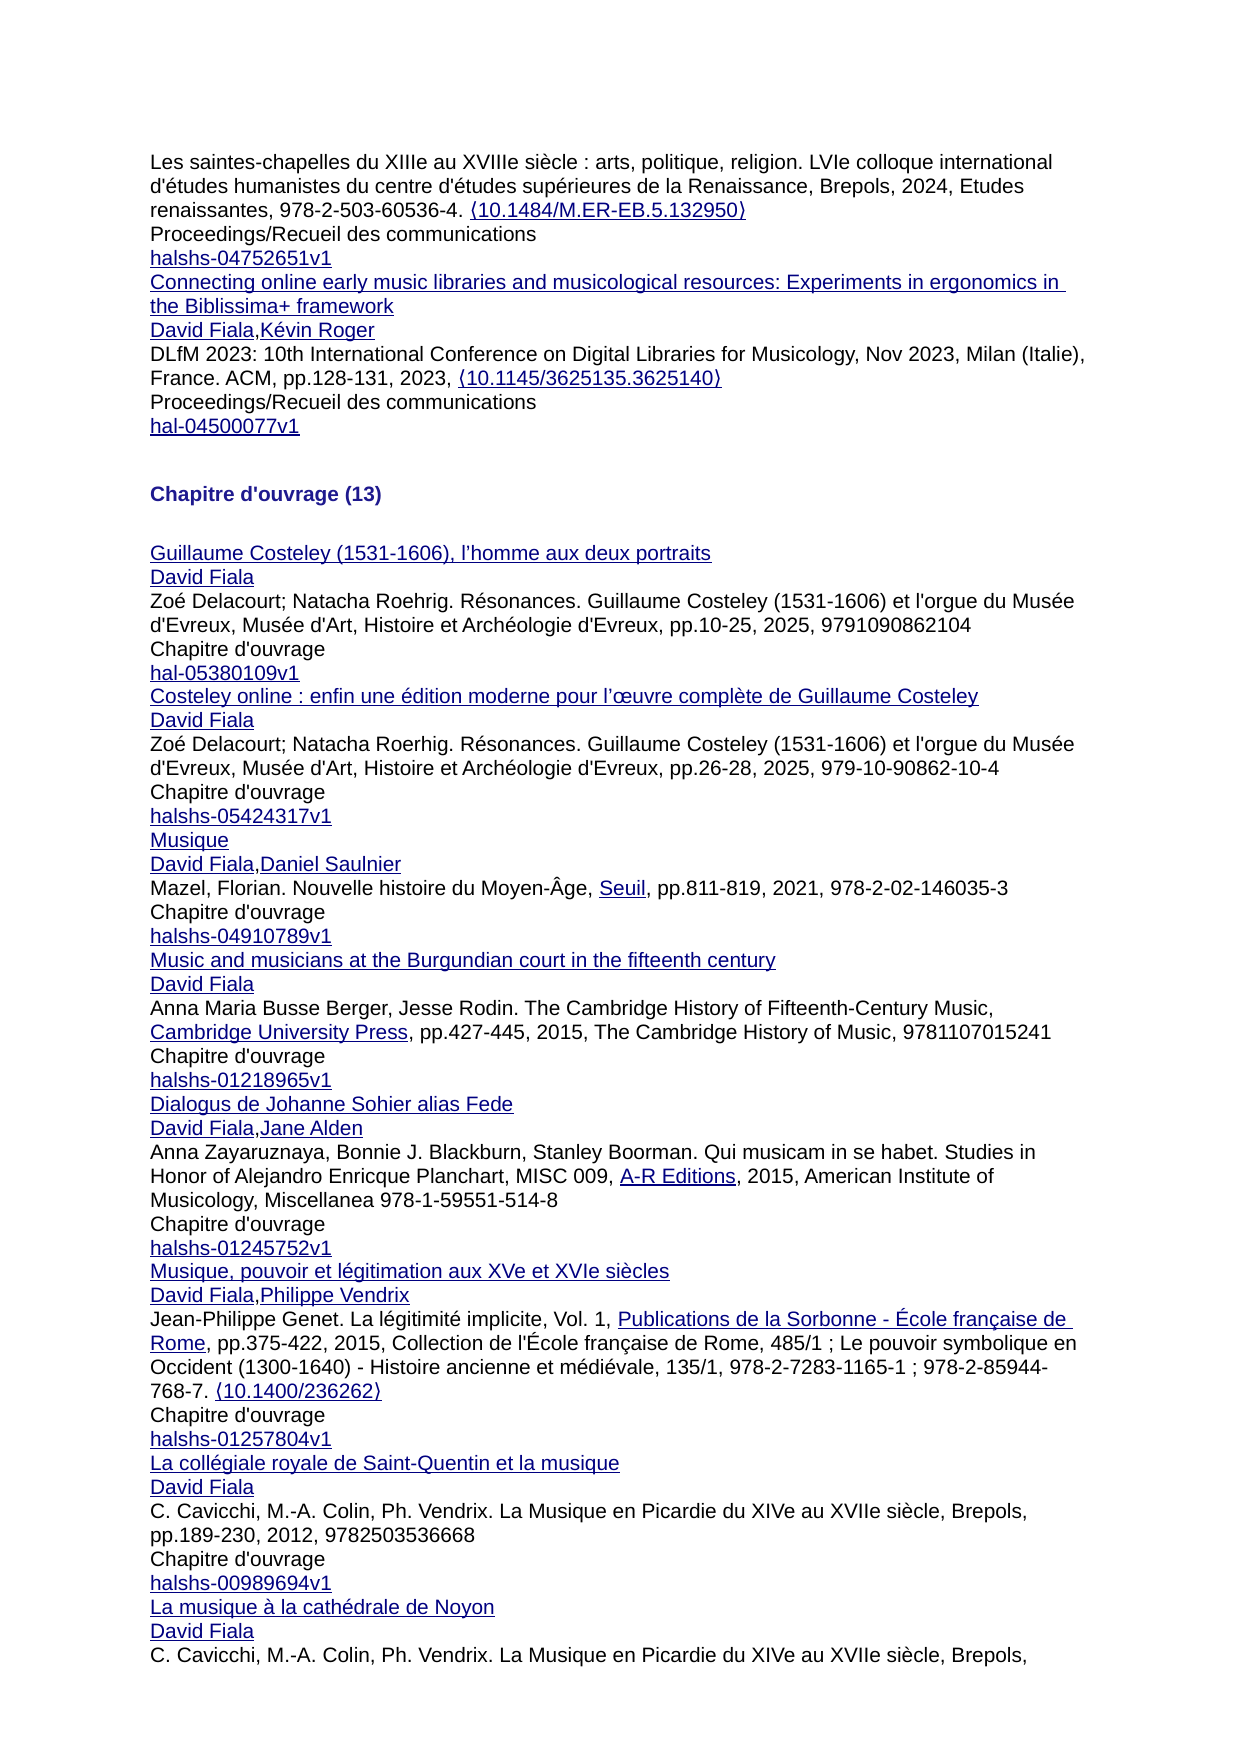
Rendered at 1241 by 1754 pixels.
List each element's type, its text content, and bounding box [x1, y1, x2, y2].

subtitle Chapitre d'ouvrage (13) [150, 482, 1090, 506]
table_header Guillaume Costeley (1531-1606), l’homme aux deux portraits David Fiala Zoé Delacourt; Natacha Roehrig. Résonances. Guillaume Costeley (1531-1606) et l'orgue du Musée d'Evreux, Musée d'Art, Histoire et Archéologie d'Evreux, pp.10-25, 2025, 9791090862104 Chapitre d'ouvrage hal-05380109v1 [150, 541, 1090, 684]
table_cell La musique à la cathédrale de Noyon David Fiala C. Cavicchi, M.-A. Colin, Ph. Vendrix. La Musique en Picardie du XIVe au XVIIe siècle, Brepols, [150, 1595, 1090, 1667]
table_cell Music and musicians at the Burgundian court in the fifteenth century David Fiala Anna Maria Busse Berger, Jesse Rodin. The Cambridge History of Fifteenth-Century Music, Cambridge University Press, pp.427-445, 2015, The Cambridge History of Music, 9781107015241 Chapitre d'ouvrage halshs-01218965v1 [150, 948, 1090, 1092]
table_cell Dialogus de Johanne Sohier alias Fede David Fiala,Jane Alden Anna Zayaruznaya, Bonnie J. Blackburn, Stanley Boorman. Qui musicam in se habet. Studies in Honor of Alejandro Enricque Planchart, MISC 009, A-R Editions, 2015, American Institute of Musicology, Miscellanea 978-1-59551-514-8 Chapitre d'ouvrage halshs-01245752v1 [150, 1092, 1090, 1259]
table_cell La collégiale royale de Saint-Quentin et la musique David Fiala C. Cavicchi, M.-A. Colin, Ph. Vendrix. La Musique en Picardie du XIVe au XVIIe siècle, Brepols, pp.189-230, 2012, 9782503536668 Chapitre d'ouvrage halshs-00989694v1 [150, 1451, 1090, 1595]
table_cell Musique David Fiala,Daniel Saulnier Mazel, Florian. Nouvelle histoire du Moyen-Âge, Seuil, pp.811-819, 2021, 978-2-02-146035-3 Chapitre d'ouvrage halshs-04910789v1 [150, 828, 1090, 948]
table_cell Costeley online : enfin une édition moderne pour l’œuvre complète de Guillaume Costeley David Fiala Zoé Delacourt; Natacha Roerhig. Résonances. Guillaume Costeley (1531-1606) et l'orgue du Musée d'Evreux, Musée d'Art, Histoire et Archéologie d'Evreux, pp.26-28, 2025, 979-10-90862-10-4 Chapitre d'ouvrage halshs-05424317v1 [150, 684, 1090, 828]
table_cell Connecting online early music libraries and musicological resources: Experiments in ergonomics in the Biblissima+ framework David Fiala,Kévin Roger DLfM 2023: 10th International Conference on Digital Libraries for Musicology, Nov 2023, Milan (Italie), France. ACM, pp.128-131, 2023, ⟨10.1145/3625135.3625140⟩ Proceedings/Recueil des communications hal-04500077v1 [150, 270, 1090, 437]
table_header Les saintes-chapelles du XIIIe au XVIIIe siècle : arts, politique, religion. LVIe colloque international d'études humanistes du centre d'études supérieures de la Renaissance, Brepols, 2024, Etudes renaissantes, 978-2-503-60536-4. ⟨10.1484/M.ER-EB.5.132950⟩ Proceedings/Recueil des communications halshs-04752651v1 [150, 150, 1090, 270]
table_cell Musique, pouvoir et légitimation aux XVe et XVIe siècles David Fiala,Philippe Vendrix Jean-Philippe Genet. La légitimité implicite, Vol. 1, Publications de la Sorbonne - École française de Rome, pp.375-422, 2015, Collection de l'École française de Rome, 485/1 ; Le pouvoir symbolique en Occident (1300-1640) - Histoire ancienne et médiévale, 135/1, 978-2-7283-1165-1 ; 978-2-85944-768-7. ⟨10.1400/236262⟩ Chapitre d'ouvrage halshs-01257804v1 [150, 1259, 1090, 1451]
